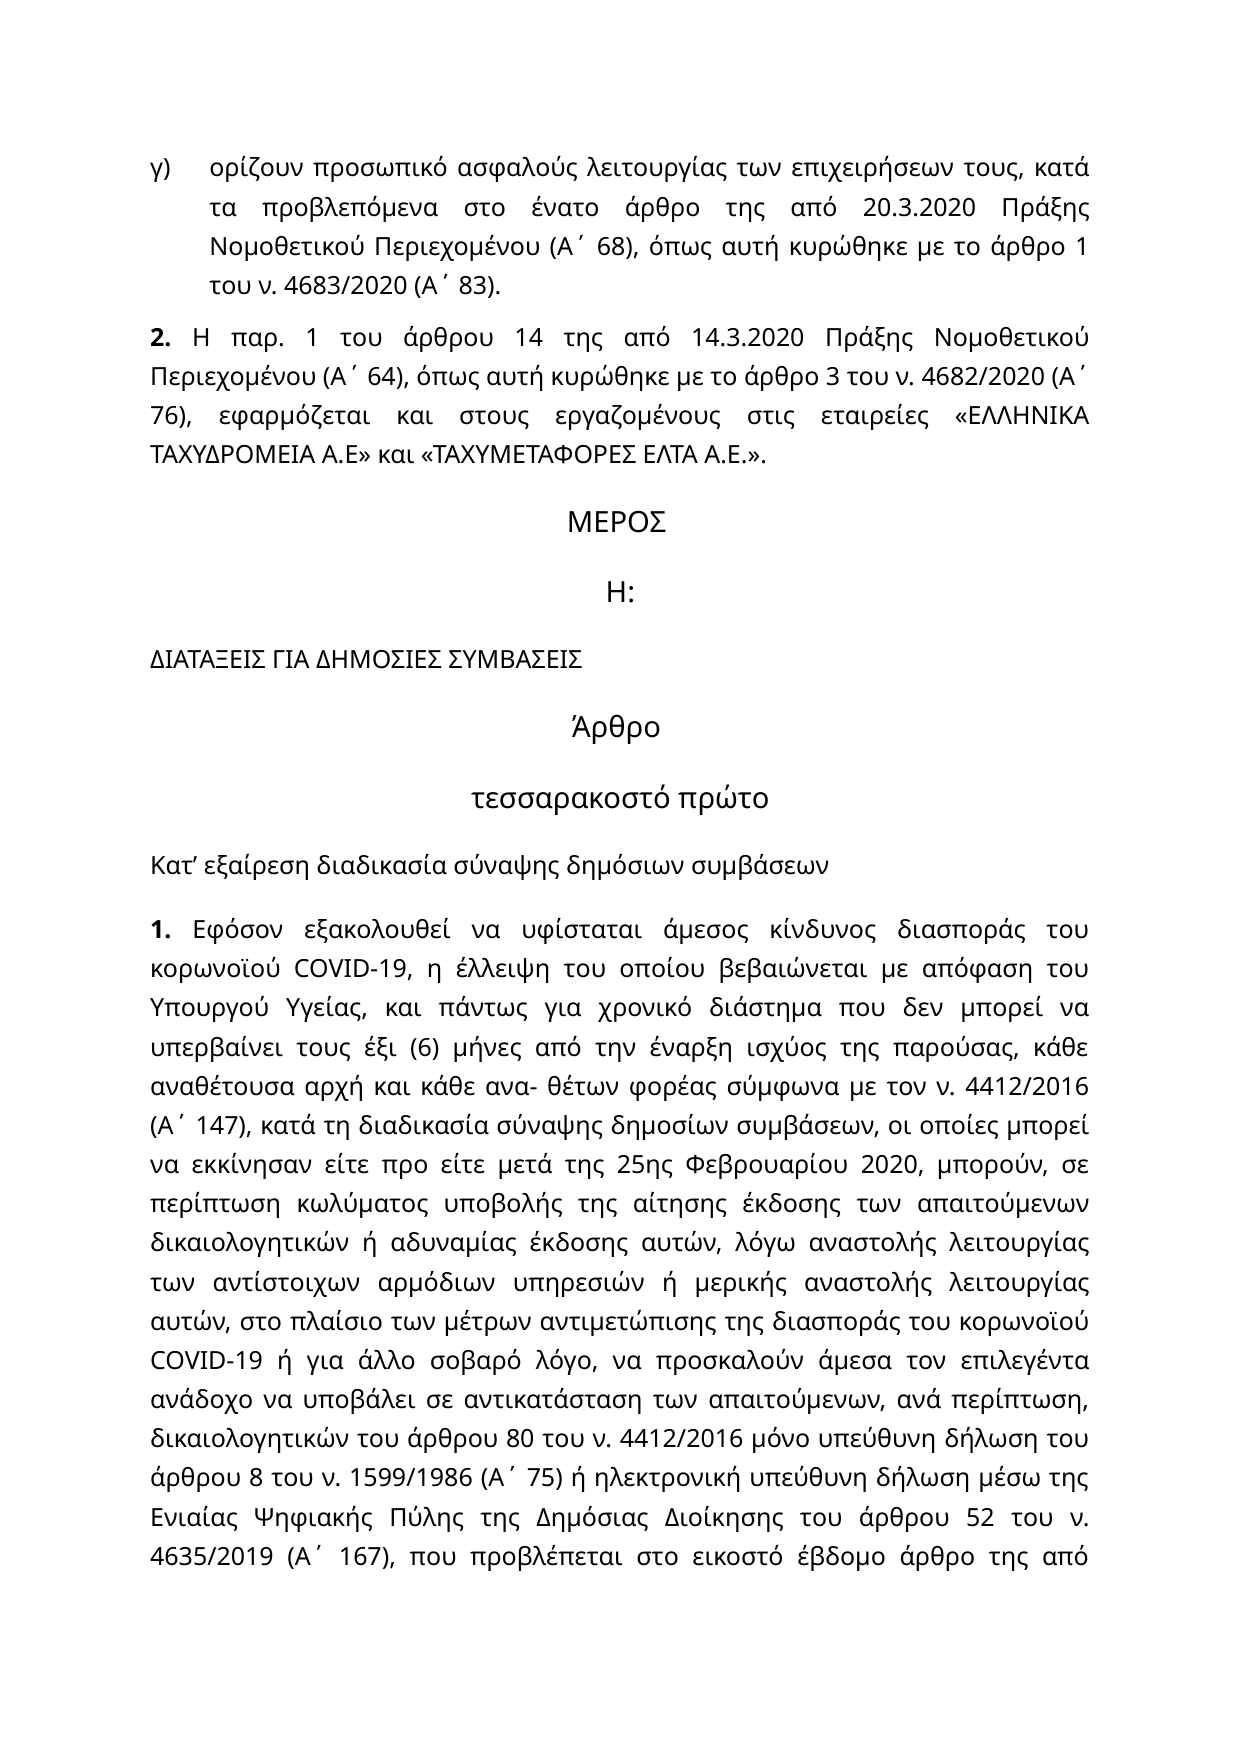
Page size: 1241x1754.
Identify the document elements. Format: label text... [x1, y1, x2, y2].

subtitle Άρθρο [150, 706, 1090, 746]
text ΔΙΑΤΑΞΕΙΣ ΓΙΑ ΔΗΜΟΣΙΕΣ ΣΥΜΒΑΣΕΙΣ [150, 642, 1090, 676]
subtitle ΜΕΡΟΣ [150, 501, 1090, 541]
text 2. Η παρ. 1 του άρθρου 14 της από 14.3.2020 Πράξης Νομοθετικού Περιεχομένου (Α΄ 64), όπως αυτή κυρώθηκε με το άρθρο 3 του ν. 4682/2020 (Α΄ 76), εφαρμόζεται και στους εργαζομένους στις εταιρείες «ΕΛΛΗΝΙΚΑ ΤΑΧΥΔΡΟΜΕΙΑ Α.Ε» και «ΤΑΧΥΜΕΤΑΦΟΡΕΣ ΕΛΤΑ Α.Ε.». [150, 319, 1090, 471]
subtitle τεσσαρακοστό πρώτο [150, 777, 1090, 817]
text Κατ’ εξαίρεση διαδικασία σύναψης δημόσιων συμβάσεων [150, 847, 1090, 882]
text 1. Εφόσον εξακολουθεί να υφίσταται άμεσος κίνδυνος διασποράς του κορωνοϊού COVID-19, η έλλειψη του οποίου βεβαιώνεται με απόφαση του Υπουργού Υγείας, και πάντως για χρονικό διάστημα που δεν μπορεί να υπερβαίνει τους έξι (6) μήνες από την έναρξη ισχύος της παρούσας, κάθε αναθέτουσα αρχή και κάθε ανα- θέτων φορέας σύμφωνα με τον ν. 4412/2016 (Α΄ 147), κατά τη διαδικασία σύναψης δημοσίων συμβάσεων, οι οποίες μπορεί να εκκίνησαν είτε προ είτε μετά της 25ης Φεβρουαρίου 2020, μπορούν, σε περίπτωση κωλύματος υποβολής της αίτησης έκδοσης των απαιτούμενων δικαιολογητικών ή αδυναμίας έκδοσης αυτών, λόγω αναστολής λειτουργίας των αντίστοιχων αρμόδιων υπηρεσιών ή μερικής αναστολής λειτουργίας αυτών, στο πλαίσιο των μέτρων αντιμετώπισης της διασποράς του κορωνοϊού COVID-19 ή για άλλο σοβαρό λόγο, να προσκαλούν άμεσα τον επιλεγέντα ανάδοχο να υποβάλει σε αντικατάσταση των απαιτούμενων, ανά περίπτωση, δικαιολογητικών του άρθρου 80 του ν. 4412/2016 μόνο υπεύθυνη δήλωση του άρθρου 8 του ν. 1599/1986 (Α΄ 75) ή ηλεκτρονική υπεύθυνη δήλωση μέσω της Ενιαίας Ψηφιακής Πύλης της Δημόσιας Διοίκησης του άρθρου 52 του ν. 4635/2019 (Α΄ 167), που προβλέπεται στο εικοστό έβδομο άρθρο της από [150, 912, 1090, 1572]
subtitle Η: [150, 571, 1090, 611]
list γ) ορίζουν προσωπικό ασφαλούς λειτουργίας των επιχειρήσεων τους, κατά τα προβλεπόμενα στο ένατο άρθρο της από 20.3.2020 Πράξης Νομοθετικού Περιεχομένου (Α΄ 68), όπως αυτή κυρώθηκε με το άρθρο 1 του ν. 4683/2020 (Α΄ 83). [150, 150, 1090, 302]
